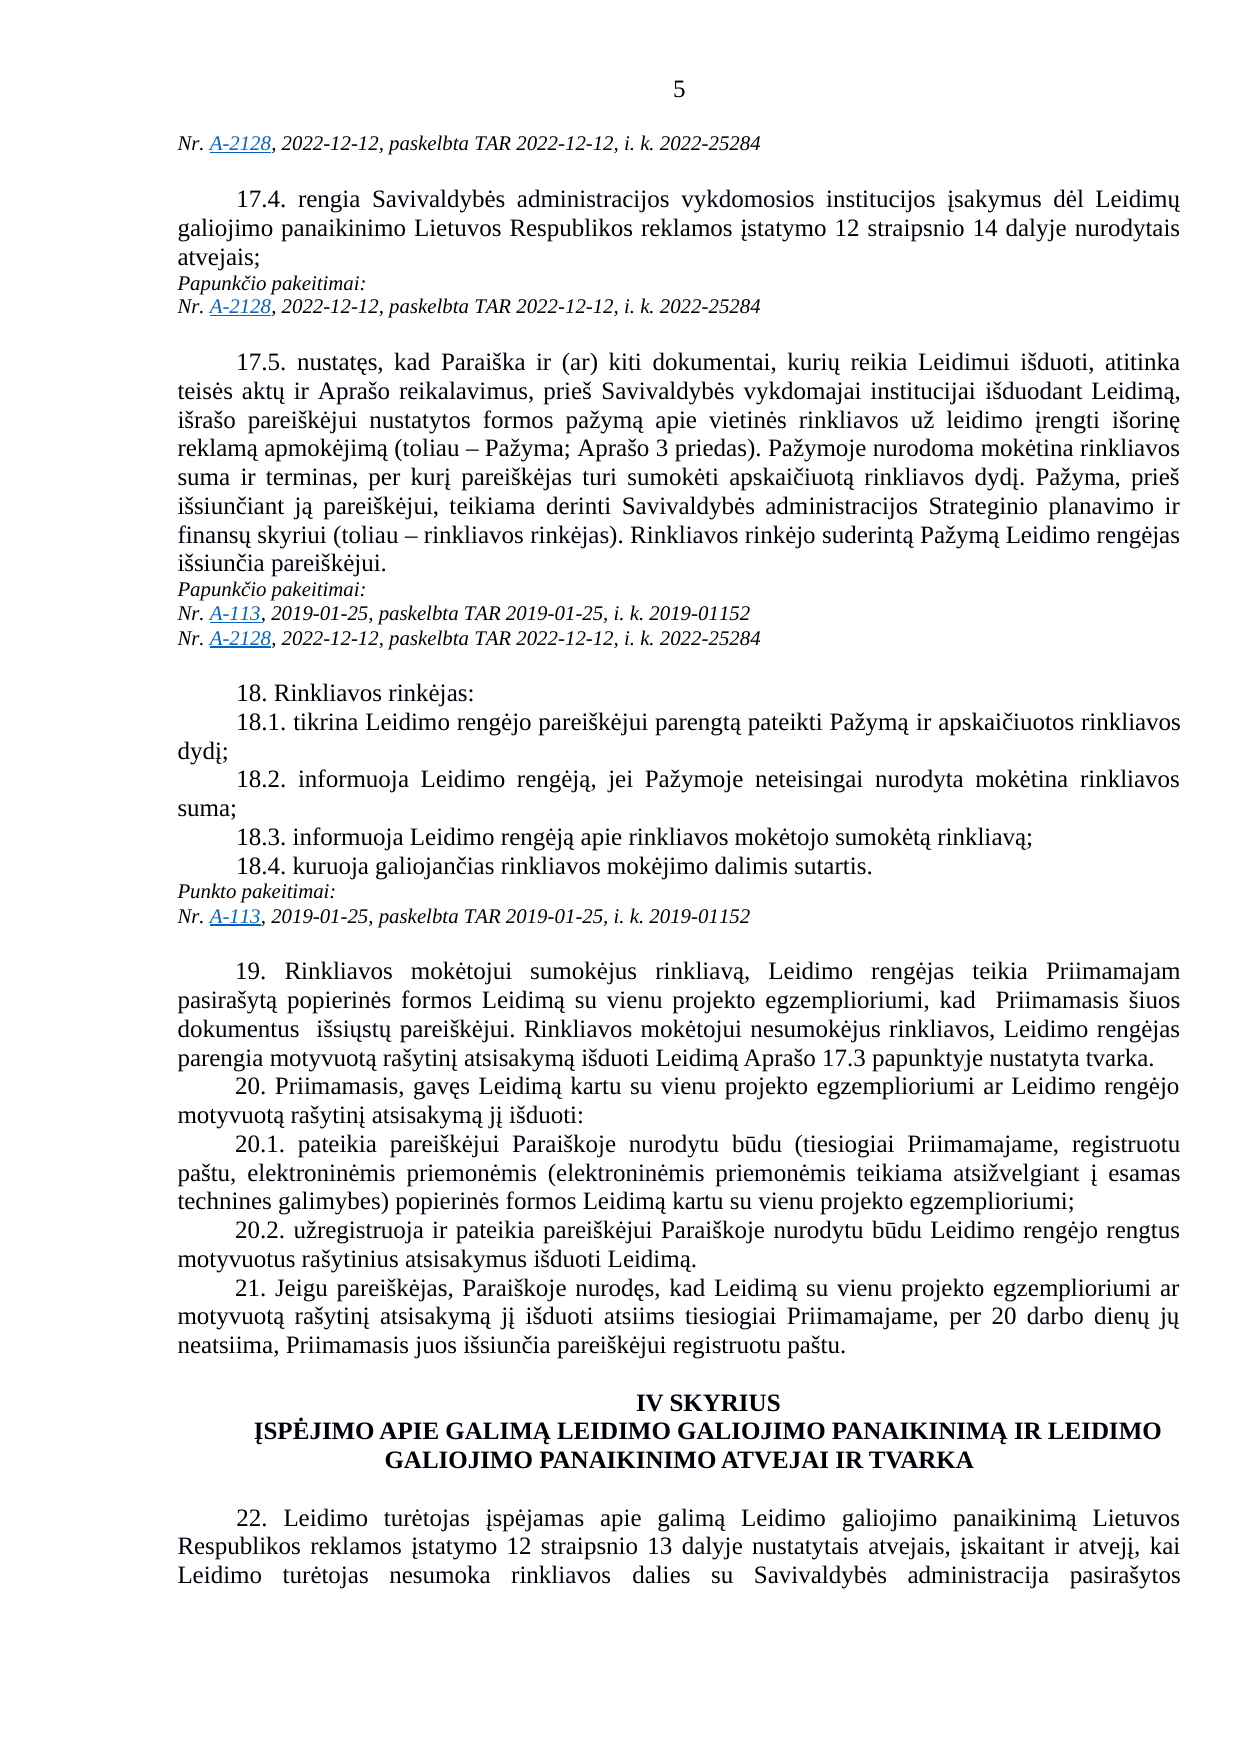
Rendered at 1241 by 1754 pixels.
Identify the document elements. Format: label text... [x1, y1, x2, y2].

text 20.1. pateikia pareiškėjui Paraiškoje nurodytu būdu (tiesiogiai Priimamajame, registruotu paštu, elektroninėmis priemonėmis (elektroninėmis priemonėmis teikiama atsižvelgiant į esamas technines galimybes) popierinės formos Leidimą kartu su vienu projekto egzemplioriumi; [177, 1129, 1181, 1215]
text 17.5. nustatęs, kad Paraiška ir (ar) kiti dokumentai, kurių reikia Leidimui išduoti, atitinka teisės aktų ir Aprašo reikalavimus, prieš Savivaldybės vykdomajai institucijai išduodant Leidimą, išrašo pareiškėjui nustatytos formos pažymą apie vietinės rinkliavos už leidimo įrengti išorinę reklamą apmokėjimą (toliau – Pažyma; Aprašo 3 priedas). Pažymoje nurodoma mokėtina rinkliavos suma ir terminas, per kurį pareiškėjas turi sumokėti apskaičiuotą rinkliavos dydį. Pažyma, prieš išsiunčiant ją pareiškėjui, teikiama derinti Savivaldybės administracijos Strateginio planavimo ir finansų skyriui (toliau – rinkliavos rinkėjas). Rinkliavos rinkėjo suderintą Pažymą Leidimo rengėjas išsiunčia pareiškėjui. [177, 347, 1181, 577]
text Papunkčio pakeitimai: [177, 270, 1181, 294]
text 17.4. rengia Savivaldybės administracijos vykdomosios institucijos įsakymus dėl Leidimų galiojimo panaikinimo Lietuvos Respublikos reklamos įstatymo 12 straipsnio 14 dalyje nurodytais atvejais; [177, 184, 1181, 270]
text Papunkčio pakeitimai: [177, 577, 1181, 601]
text 20. Priimamasis, gavęs Leidimą kartu su vienu projekto egzemplioriumi ar Leidimo rengėjo motyvuotą rašytinį atsisakymą jį išduoti: [177, 1071, 1181, 1129]
text 20.2. užregistruoja ir pateikia pareiškėjui Paraiškoje nurodytu būdu Leidimo rengėjo rengtus motyvuotus rašytinius atsisakymus išduoti Leidimą. [177, 1215, 1181, 1273]
text Nr. A-2128, 2022-12-12, paskelbta TAR 2022-12-12, i. k. 2022-25284 [177, 131, 1181, 155]
text 21. Jeigu pareiškėjas, Paraiškoje nurodęs, kad Leidimą su vienu projekto egzemplioriumi ar motyvuotą rašytinį atsisakymą jį išduoti atsiims tiesiogiai Priimamajame, per 20 darbo dienų jų neatsiima, Priimamasis juos išsiunčia pareiškėjui registruotu paštu. [177, 1273, 1181, 1359]
text 18.2. informuoja Leidimo rengėją, jei Pažymoje neteisingai nurodyta mokėtina rinkliavos suma; [177, 764, 1181, 822]
text 18.4. kuruoja galiojančias rinkliavos mokėjimo dalimis sutartis. [177, 851, 1181, 879]
text 22. Leidimo turėtojas įspėjamas apie galimą Leidimo galiojimo panaikinimą Lietuvos Respublikos reklamos įstatymo 12 straipsnio 13 dalyje nustatytais atvejais, įskaitant ir atvejį, kai Leidimo turėtojas nesumoka rinkliavos dalies su Savivaldybės administracija pasirašytos [177, 1503, 1181, 1589]
text Punkto pakeitimai: [177, 879, 1181, 903]
text 18.1. tikrina Leidimo rengėjo pareiškėjui parengtą pateikti Pažymą ir apskaičiuotos rinkliavos dydį; [177, 707, 1181, 764]
text Nr. A-113, 2019-01-25, paskelbta TAR 2019-01-25, i. k. 2019-01152 [177, 601, 1181, 625]
text ĮSPĖJIMO APIE GALIMĄ LEIDIMO GALIOJIMO PANAIKINIMĄ IR LEIDIMO GALIOJIMO PANAIKINIMO ATVEJAI IR TVARKA [177, 1416, 1181, 1474]
text Nr. A-113, 2019-01-25, paskelbta TAR 2019-01-25, i. k. 2019-01152 [177, 903, 1181, 928]
text 19. Rinkliavos mokėtojui sumokėjus rinkliavą, Leidimo rengėjas teikia Priimamajam pasirašytą popierinės formos Leidimą su vienu projekto egzemplioriumi, kad Priimamasis šiuos dokumentus išsiųstų pareiškėjui. Rinkliavos mokėtojui nesumokėjus rinkliavos, Leidimo rengėjas parengia motyvuotą rašytinį atsisakymą išduoti Leidimą Aprašo 17.3 papunktyje nustatyta tvarka. [177, 956, 1181, 1071]
text Nr. A-2128, 2022-12-12, paskelbta TAR 2022-12-12, i. k. 2022-25284 [177, 625, 1181, 649]
text 18. Rinkliavos rinkėjas: [177, 678, 1181, 707]
text Nr. A-2128, 2022-12-12, paskelbta TAR 2022-12-12, i. k. 2022-25284 [177, 294, 1181, 318]
text 18.3. informuoja Leidimo rengėją apie rinkliavos mokėtojo sumokėtą rinkliavą; [177, 822, 1181, 851]
text IV SKYRIUS [177, 1388, 1181, 1416]
